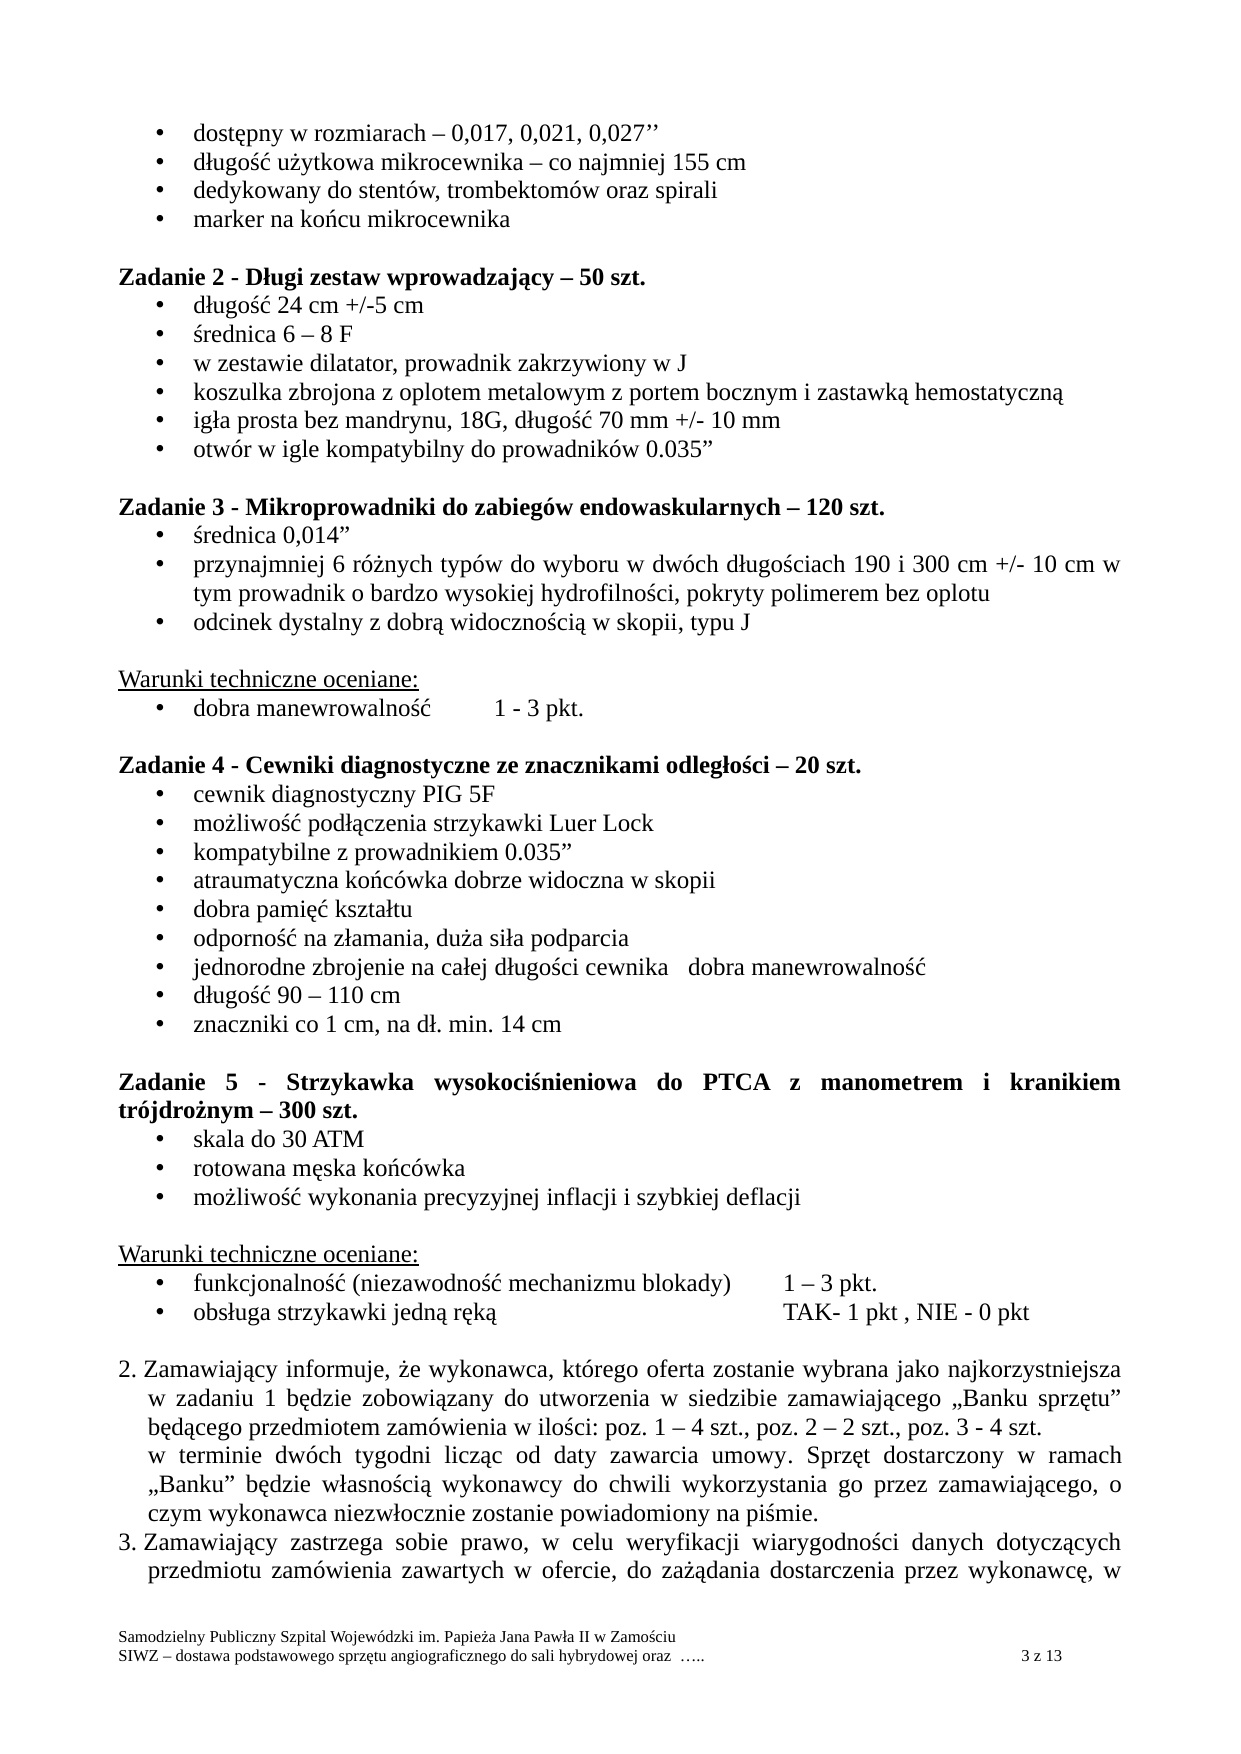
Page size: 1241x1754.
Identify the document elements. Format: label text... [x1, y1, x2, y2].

text Zadanie 5 - Strzykawka wysokociśnieniowa do PTCA z manometrem i kranikiem trójdrożnym – 300 szt. [118, 1067, 1122, 1124]
list możliwość podłączenia strzykawki Luer Lock [156, 808, 1122, 837]
text Warunki techniczne oceniane: [118, 664, 1122, 693]
list Zamawiający zastrzega sobie prawo, w celu weryfikacji wiarygodności danych dotyczących przedmiotu zamówienia zawartych w ofercie, do zażądania dostarczenia przez wykonawcę, w [118, 1527, 1122, 1584]
list Zamawiający informuje, że wykonawca, którego oferta zostanie wybrana jako najkorzystniejsza w zadaniu 1 będzie zobowiązany do utworzenia w siedzibie zamawiającego „Banku sprzętu” będącego przedmiotem zamówienia w ilości: poz. 1 – 4 szt., poz. 2 – 2 szt., poz. 3 - 4 szt. [118, 1354, 1122, 1441]
list odporność na złamania, duża siła podparcia [156, 923, 1122, 952]
list odcinek dystalny z dobrą widocznością w skopii, typu J [156, 607, 1122, 636]
list cewnik diagnostyczny PIG 5F [156, 779, 1122, 808]
list kompatybilne z prowadnikiem 0.035” [156, 837, 1122, 866]
list w terminie dwóch tygodni licząc od daty zawarcia umowy. Sprzęt dostarczony w ramach „Banku” będzie własnością wykonawcy do chwili wykorzystania go przez zamawiającego, o czym wykonawca niezwłocznie zostanie powiadomiony na piśmie. [118, 1441, 1122, 1527]
list możliwość wykonania precyzyjnej inflacji i szybkiej deflacji [156, 1182, 1122, 1211]
list marker na końcu mikrocewnika [156, 204, 1122, 233]
list jednorodne zbrojenie na całej długości cewnikadobra manewrowalność [156, 952, 1122, 981]
text Zadanie 3 - Mikroprowadniki do zabiegów endowaskularnych – 120 szt. [118, 492, 1122, 521]
list długość 24 cm +/-5 cm [156, 291, 1122, 319]
list otwór w igle kompatybilny do prowadników 0.035” [156, 434, 1122, 463]
text Zadanie 2 - Długi zestaw wprowadzający – 50 szt. [118, 262, 1122, 291]
text Zadanie 4 - Cewniki diagnostyczne ze znacznikami odległości – 20 szt. [118, 751, 1122, 779]
list skala do 30 ATM [156, 1124, 1122, 1153]
list dedykowany do stentów, trombektomów oraz spirali [156, 176, 1122, 204]
list przynajmniej 6 różnych typów do wyboru w dwóch długościach 190 i 300 cm +/- 10 cm w tym prowadnik o bardzo wysokiej hydrofilności, pokryty polimerem bez oplotu [156, 549, 1122, 607]
list średnica 0,014” [156, 521, 1122, 549]
text Warunki techniczne oceniane: [118, 1239, 1122, 1268]
list długość użytkowa mikrocewnika – co najmniej 155 cm [156, 147, 1122, 176]
list igła prosta bez mandrynu, 18G, długość 70 mm +/- 10 mm [156, 406, 1122, 434]
list średnica 6 – 8 F [156, 319, 1122, 348]
list dobra pamięć kształtu [156, 894, 1122, 923]
list długość 90 – 110 cm [156, 981, 1122, 1009]
list dobra manewrowalność 1 - 3 pkt. [156, 693, 1122, 722]
list obsługa strzykawki jedną ręką TAK- 1 pkt , NIE - 0 pkt [156, 1297, 1122, 1326]
list funkcjonalność (niezawodność mechanizmu blokady) 1 – 3 pkt. [156, 1268, 1122, 1297]
list dostępny w rozmiarach – 0,017, 0,021, 0,027’’ [156, 118, 1122, 147]
list atraumatyczna końcówka dobrze widoczna w skopii [156, 866, 1122, 894]
list w zestawie dilatator, prowadnik zakrzywiony w J [156, 348, 1122, 377]
list koszulka zbrojona z oplotem metalowym z portem bocznym i zastawką hemostatyczną [156, 377, 1122, 406]
list znaczniki co 1 cm, na dł. min. 14 cm [156, 1009, 1122, 1038]
list rotowana męska końcówka [156, 1153, 1122, 1182]
